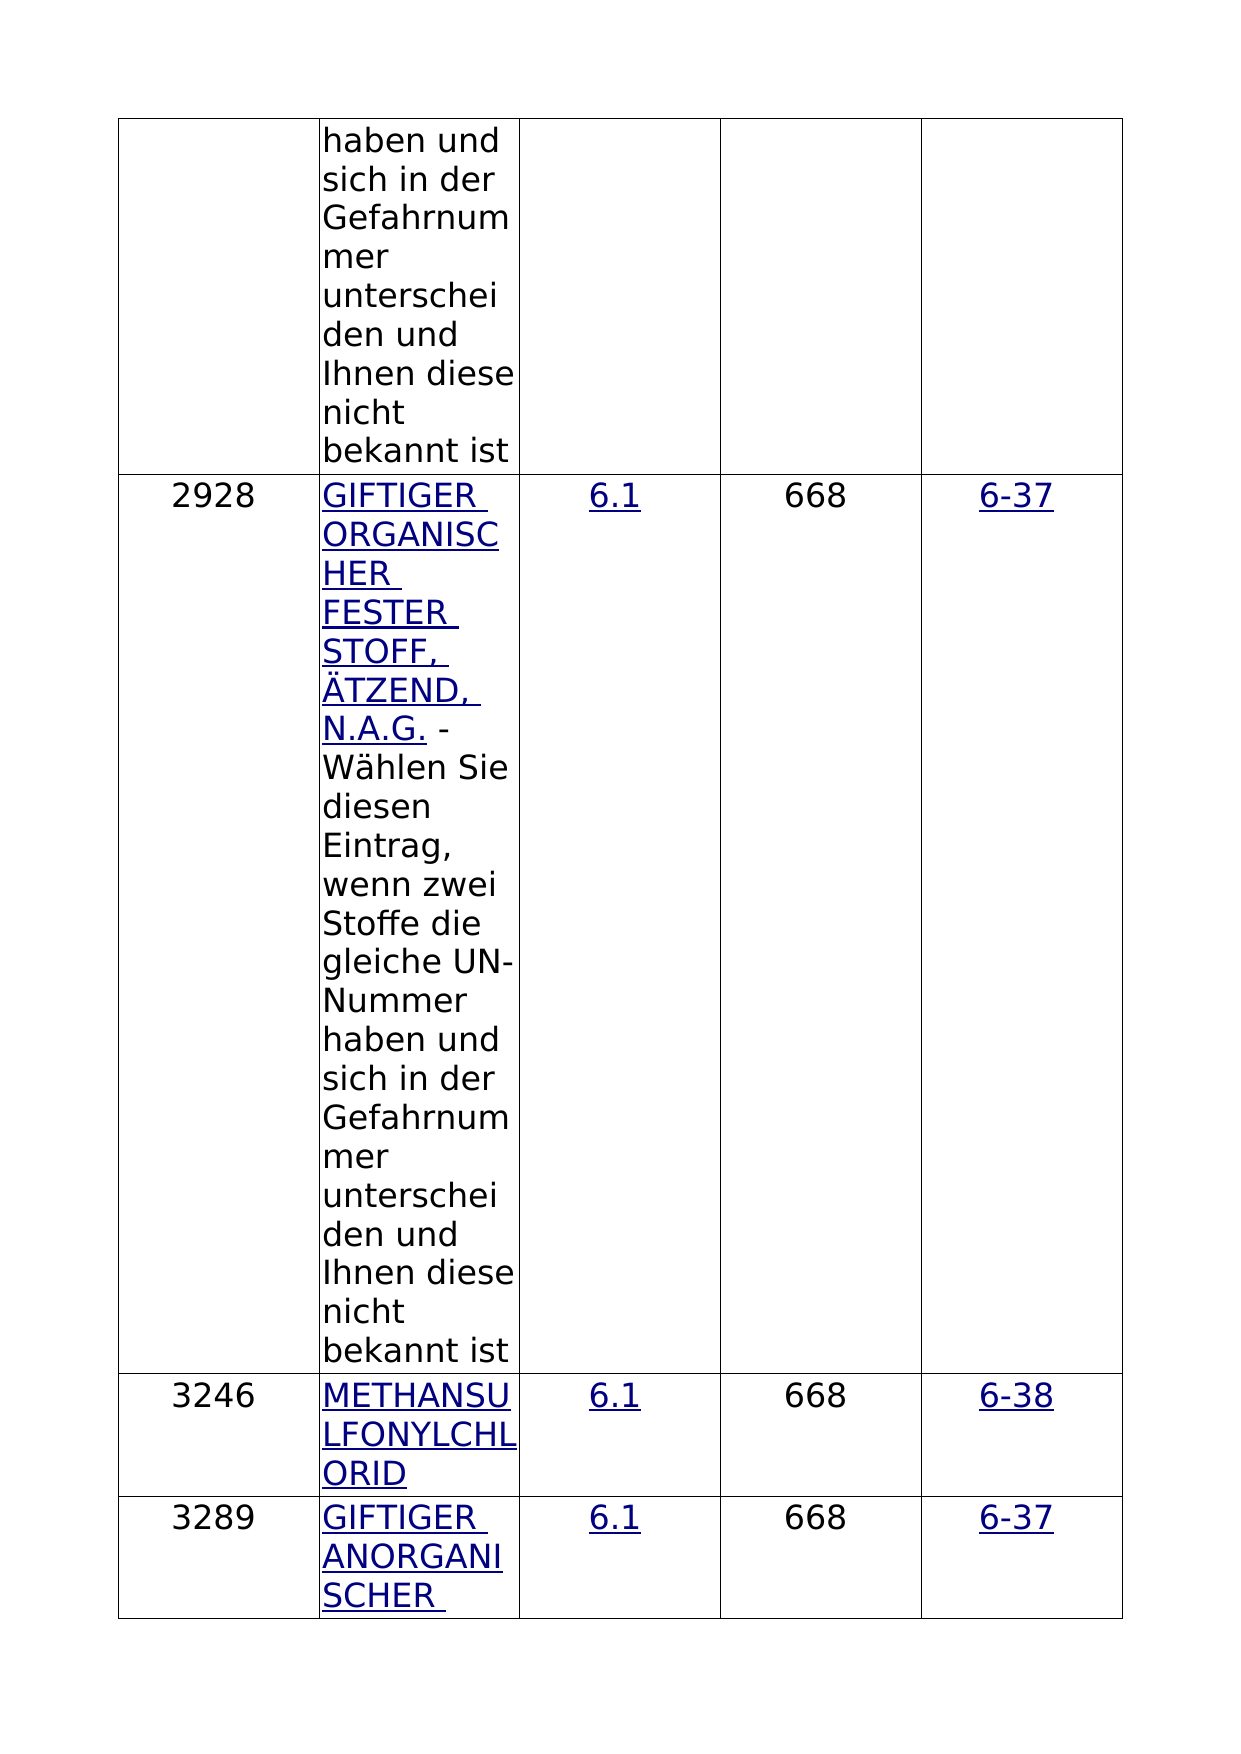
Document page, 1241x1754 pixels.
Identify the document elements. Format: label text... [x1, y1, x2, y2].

table_cell 668 [721, 475, 921, 1373]
table_cell 6-38 [922, 1374, 1122, 1496]
table_cell 3289 [119, 1497, 319, 1618]
table_cell METHANSULFONYLCHLORID [320, 1374, 519, 1496]
table_cell GIFTIGER ANORGANISCHER [320, 1497, 519, 1618]
table_cell GIFTIGER ORGANISCHER FESTER STOFF, ÄTZEND, N.A.G. - Wählen Sie diesen Eintrag, wenn zwei Stoffe die gleiche UN-Nummer haben und sich in der Gefahrnummer unterscheiden und Ihnen diese nicht bekannt ist [320, 475, 519, 1373]
table_cell 3246 [119, 1374, 319, 1496]
table_cell [119, 119, 319, 474]
table_cell haben und sich in der Gefahrnummer unterscheiden und Ihnen diese nicht bekannt ist [320, 119, 519, 474]
table_cell 6.1 [520, 1374, 720, 1496]
table_cell 668 [721, 1497, 921, 1618]
table_cell 2928 [119, 475, 319, 1373]
table_cell [721, 119, 921, 474]
table_cell 6.1 [520, 1497, 720, 1618]
table_cell [520, 119, 720, 474]
table_cell 6-37 [922, 475, 1122, 1373]
table_cell 668 [721, 1374, 921, 1496]
table_cell [922, 119, 1122, 474]
table_cell 6.1 [520, 475, 720, 1373]
table_cell 6-37 [922, 1497, 1122, 1618]
